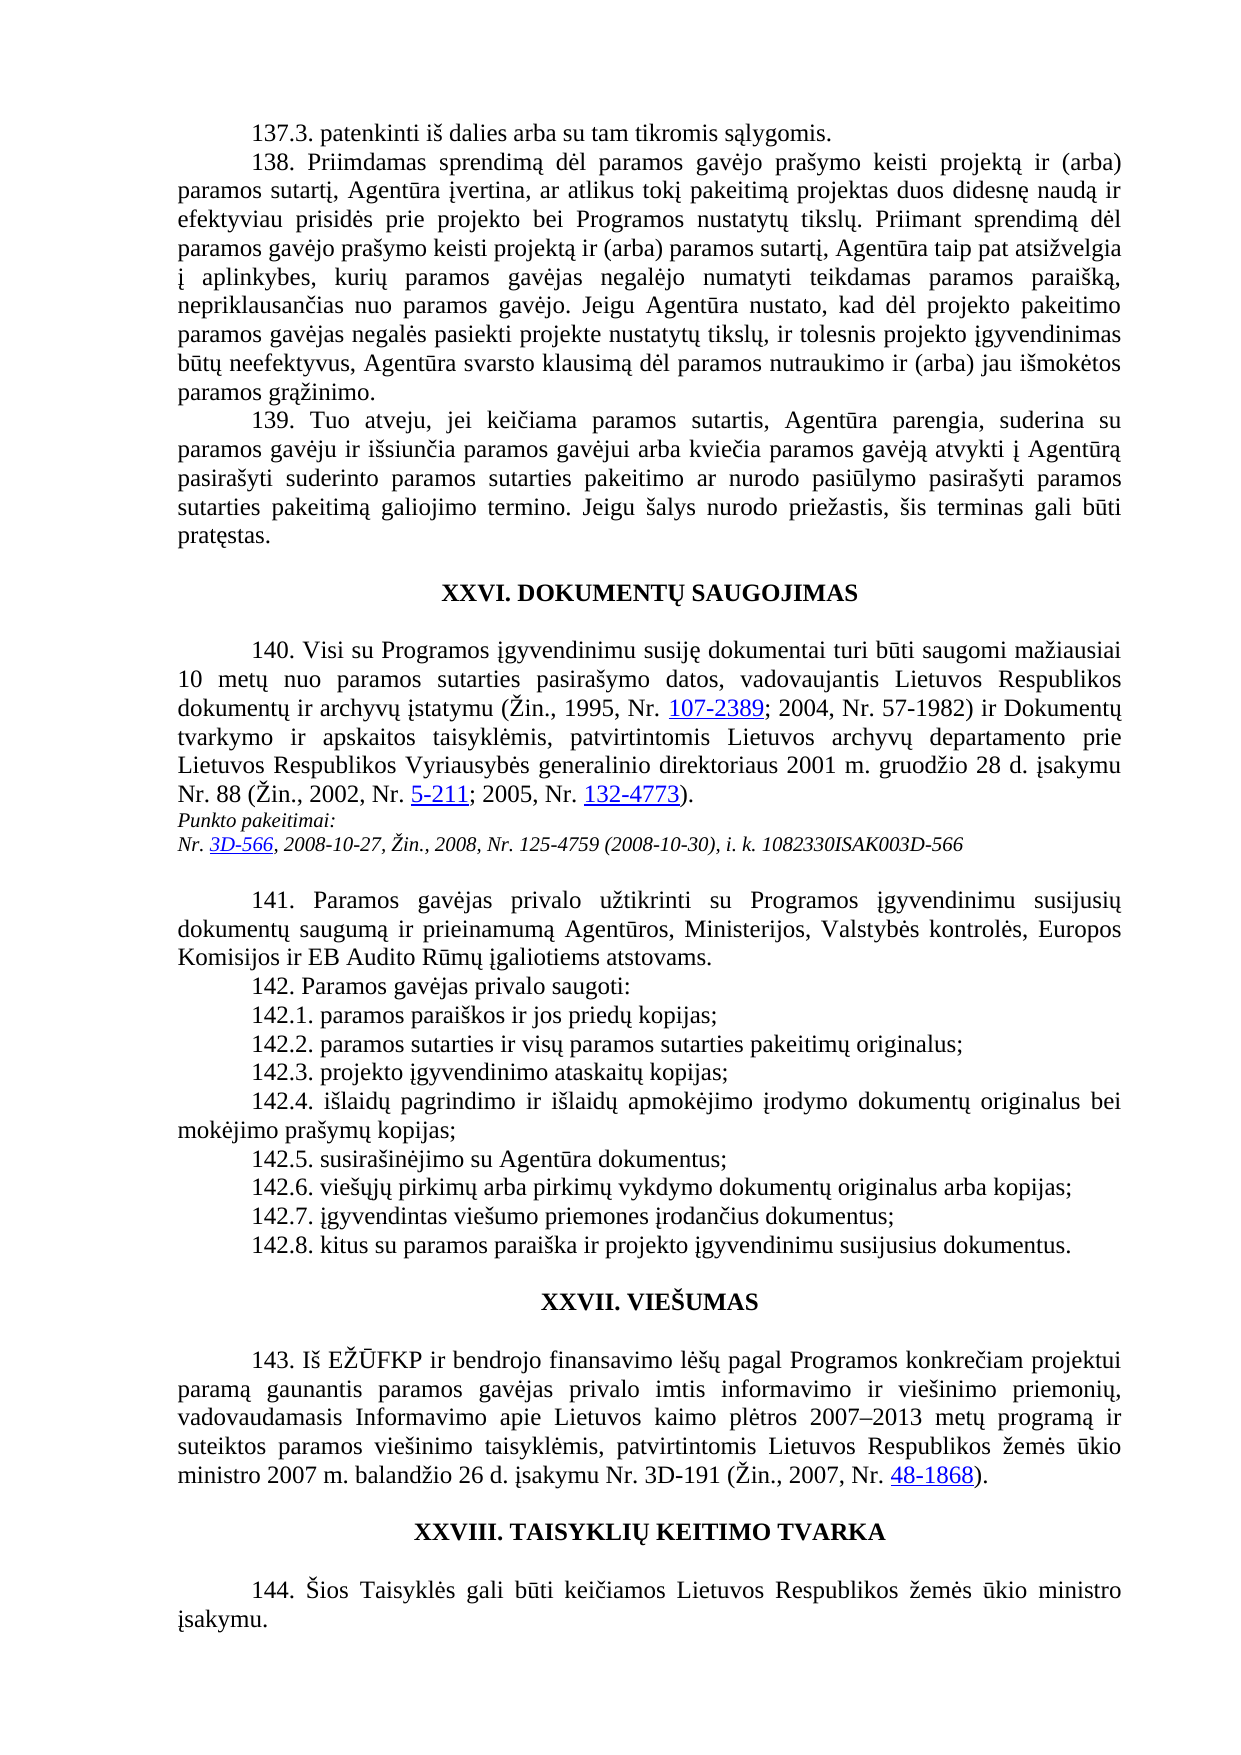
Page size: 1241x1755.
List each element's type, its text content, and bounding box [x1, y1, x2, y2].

text XXVII. VIEŠUMAS [177, 1287, 1122, 1316]
text XXVI. DOKUMENTŲ SAUGOJIMAS [177, 578, 1122, 607]
text 140. Visi su Programos įgyvendinimu susiję dokumentai turi būti saugomi mažiausiai 10 metų nuo paramos sutarties pasirašymo datos, vadovaujantis Lietuvos Respublikos dokumentų ir archyvų įstatymu (Žin., 1995, Nr. 107-2389; 2004, Nr. 57-1982) ir Dokumentų tvarkymo ir apskaitos taisyklėmis, patvirtintomis Lietuvos archyvų departamento prie Lietuvos Respublikos Vyriausybės generalinio direktoriaus 2001 m. gruodžio 28 d. įsakymu Nr. 88 (Žin., 2002, Nr. 5-211; 2005, Nr. 132-4773). [177, 636, 1122, 808]
text 142.5. susirašinėjimo su Agentūra dokumentus; [177, 1144, 1122, 1172]
text 142.7. įgyvendintas viešumo priemones įrodančius dokumentus; [177, 1201, 1122, 1230]
text 141. Paramos gavėjas privalo užtikrinti su Programos įgyvendinimu susijusių dokumentų saugumą ir prieinamumą Agentūros, Ministerijos, Valstybės kontrolės, Europos Komisijos ir EB Audito Rūmų įgaliotiems atstovams. [177, 885, 1122, 971]
text 137.3. patenkinti iš dalies arba su tam tikromis sąlygomis. [177, 118, 1122, 147]
text 142.8. kitus su paramos paraiška ir projekto įgyvendinimu susijusius dokumentus. [177, 1230, 1122, 1259]
text 144. Šios Taisyklės gali būti keičiamos Lietuvos Respublikos žemės ūkio ministro įsakymu. [177, 1575, 1122, 1632]
text 142.3. projekto įgyvendinimo ataskaitų kopijas; [177, 1057, 1122, 1086]
text XXVIII. TAISYKLIŲ KEITIMO TVARKA [177, 1517, 1122, 1546]
text 138. Priimdamas sprendimą dėl paramos gavėjo prašymo keisti projektą ir (arba) paramos sutartį, Agentūra įvertina, ar atlikus tokį pakeitimą projektas duos didesnę naudą ir efektyviau prisidės prie projekto bei Programos nustatytų tikslų. Priimant sprendimą dėl paramos gavėjo prašymo keisti projektą ir (arba) paramos sutartį, Agentūra taip pat atsižvelgia į aplinkybes, kurių paramos gavėjas negalėjo numatyti teikdamas paramos paraišką, nepriklausančias nuo paramos gavėjo. Jeigu Agentūra nustato, kad dėl projekto pakeitimo paramos gavėjas negalės pasiekti projekte nustatytų tikslų, ir tolesnis projekto įgyvendinimas būtų neefektyvus, Agentūra svarsto klausimą dėl paramos nutraukimo ir (arba) jau išmokėtos paramos grąžinimo. [177, 147, 1122, 406]
text 142.2. paramos sutarties ir visų paramos sutarties pakeitimų originalus; [177, 1029, 1122, 1057]
text 142.1. paramos paraiškos ir jos priedų kopijas; [177, 1000, 1122, 1029]
text Nr. 3D-566, 2008-10-27, Žin., 2008, Nr. 125-4759 (2008-10-30), i. k. 1082330ISAK003D-566 [177, 832, 1122, 856]
text 142. Paramos gavėjas privalo saugoti: [177, 971, 1122, 1000]
text 143. Iš EŽŪFKP ir bendrojo finansavimo lėšų pagal Programos konkrečiam projektui paramą gaunantis paramos gavėjas privalo imtis informavimo ir viešinimo priemonių, vadovaudamasis Informavimo apie Lietuvos kaimo plėtros 2007–2013 metų programą ir suteiktos paramos viešinimo taisyklėmis, patvirtintomis Lietuvos Respublikos žemės ūkio ministro 2007 m. balandžio 26 d. įsakymu Nr. 3D-191 (Žin., 2007, Nr. 48-1868). [177, 1345, 1122, 1489]
text Punkto pakeitimai: [177, 808, 1122, 832]
text 142.4. išlaidų pagrindimo ir išlaidų apmokėjimo įrodymo dokumentų originalus bei mokėjimo prašymų kopijas; [177, 1086, 1122, 1144]
text 142.6. viešųjų pirkimų arba pirkimų vykdymo dokumentų originalus arba kopijas; [177, 1172, 1122, 1201]
text 139. Tuo atveju, jei keičiama paramos sutartis, Agentūra parengia, suderina su paramos gavėju ir išsiunčia paramos gavėjui arba kviečia paramos gavėją atvykti į Agentūrą pasirašyti suderinto paramos sutarties pakeitimo ar nurodo pasiūlymo pasirašyti paramos sutarties pakeitimą galiojimo termino. Jeigu šalys nurodo priežastis, šis terminas gali būti pratęstas. [177, 406, 1122, 549]
